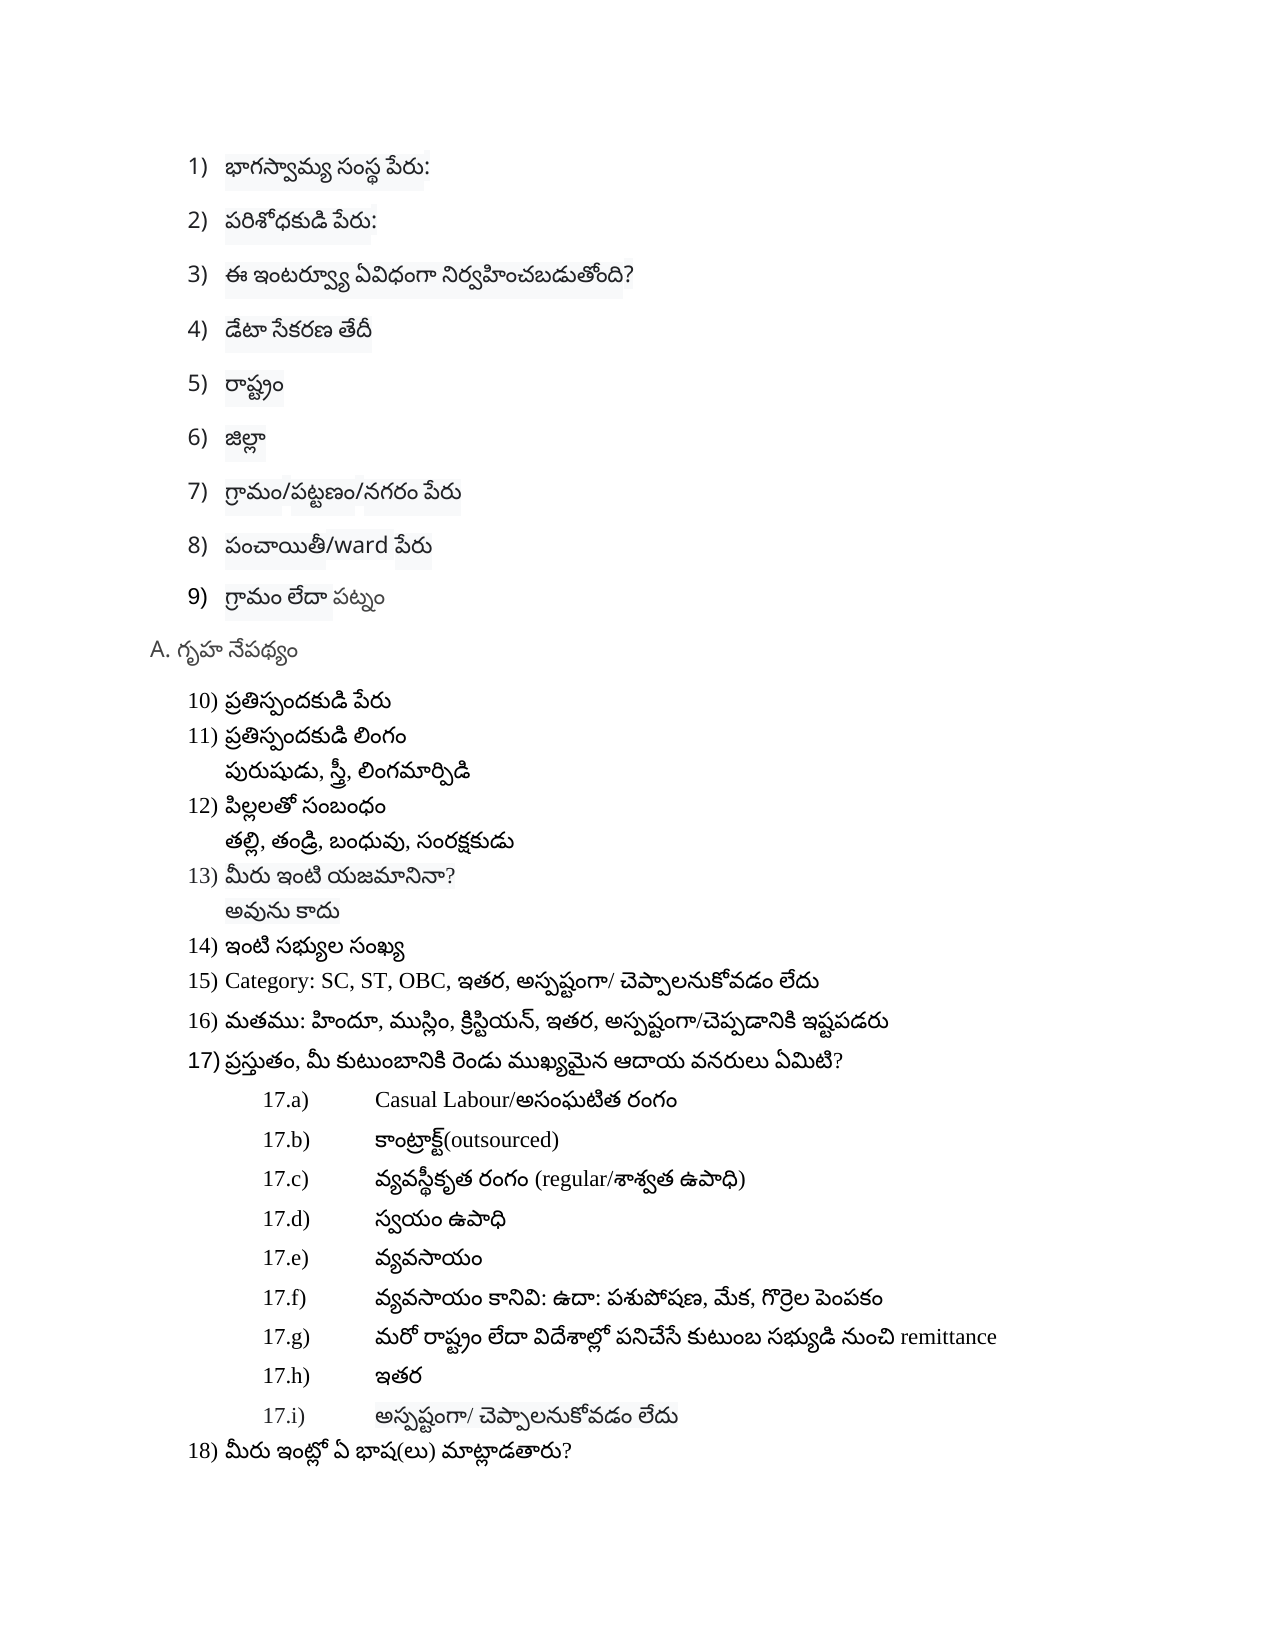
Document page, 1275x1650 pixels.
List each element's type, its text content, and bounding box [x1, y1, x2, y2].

list ప్రతిస్పందకుడి పేరు [187, 688, 1125, 714]
text తల్లి, తండ్రి, బంధువు, సంరక్షకుడు [225, 828, 1125, 854]
list ఈ ఇంటర్వ్యూ ఏవిధంగా నిర్వహించబడుతోంది? [187, 258, 1125, 299]
list భాగస్వామ్య సంస్థ పేరు: [187, 150, 1125, 191]
list ఇతర [262, 1363, 1125, 1389]
list Category: SC, ST, OBC, ఇతర, అస్పష్టంగా/ చెప్పాలనుకోవడం లేదు [187, 968, 1125, 994]
list ఇంటి సభ్యుల సంఖ్య [187, 933, 1125, 959]
list వ్యవస్థీకృత రంగం (regular/శాశ్వత ఉపాధి) [262, 1165, 1125, 1192]
text A. గృహ నేపథ్యం [150, 633, 1125, 674]
list వ్యవసాయం [262, 1244, 1125, 1271]
list గ్రామం లేదా పట్నం [187, 583, 1125, 621]
text పురుషుడు, స్త్రీ, లింగమార్పిడి [225, 758, 1125, 784]
list రాష్ట్రం [187, 367, 1125, 407]
list ప్రస్తుతం, మీ కుటుంబానికి రెండు ముఖ్యమైన ఆదాయ వనరులు ఏమిటి? [187, 1047, 1125, 1073]
list మీరు ఇంటి యజమానినా? [187, 863, 1125, 889]
list కాంట్రాక్ట్(outsourced) [262, 1126, 1125, 1152]
list మరో రాష్ట్రం లేదా విదేశాల్లో పనిచేసే కుటుంబ సభ్యుడి నుంచి remittance [262, 1323, 1125, 1349]
list మతము: హిందూ, ముస్లిం, క్రిస్టియన్, ఇతర, అస్పష్టంగా/చెప్పడానికి ఇష్టపడరు [187, 1007, 1125, 1033]
list వ్యవసాయం కానివి: ఉదా: పశుపోషణ, మేక, గొర్రెల పెంపకం [262, 1284, 1125, 1310]
list పరిశోధకుడి పేరు: [187, 204, 1125, 245]
list జిల్లా [187, 421, 1125, 462]
list గ్రామం/పట్టణం/నగరం పేరు [187, 475, 1125, 516]
list పిల్లలతో సంబంధం [187, 793, 1125, 819]
list స్వయం ఉపాధి [262, 1205, 1125, 1231]
list డేటా సేకరణ తేదీ [187, 312, 1125, 353]
list ప్రతిస్పందకుడి లింగం [187, 723, 1125, 749]
list Casual Labour/అసంఘటిత రంగం [262, 1086, 1125, 1113]
list అస్పష్టంగా/ చెప్పాలనుకోవడం లేదు [262, 1402, 1125, 1428]
text అవును కాదు [225, 898, 1125, 924]
list పంచాయితీ/ward పేరు [187, 529, 1125, 570]
list మీరు ఇంట్లో ఏ భాష(లు) మాట్లాడతారు? [187, 1437, 1125, 1463]
